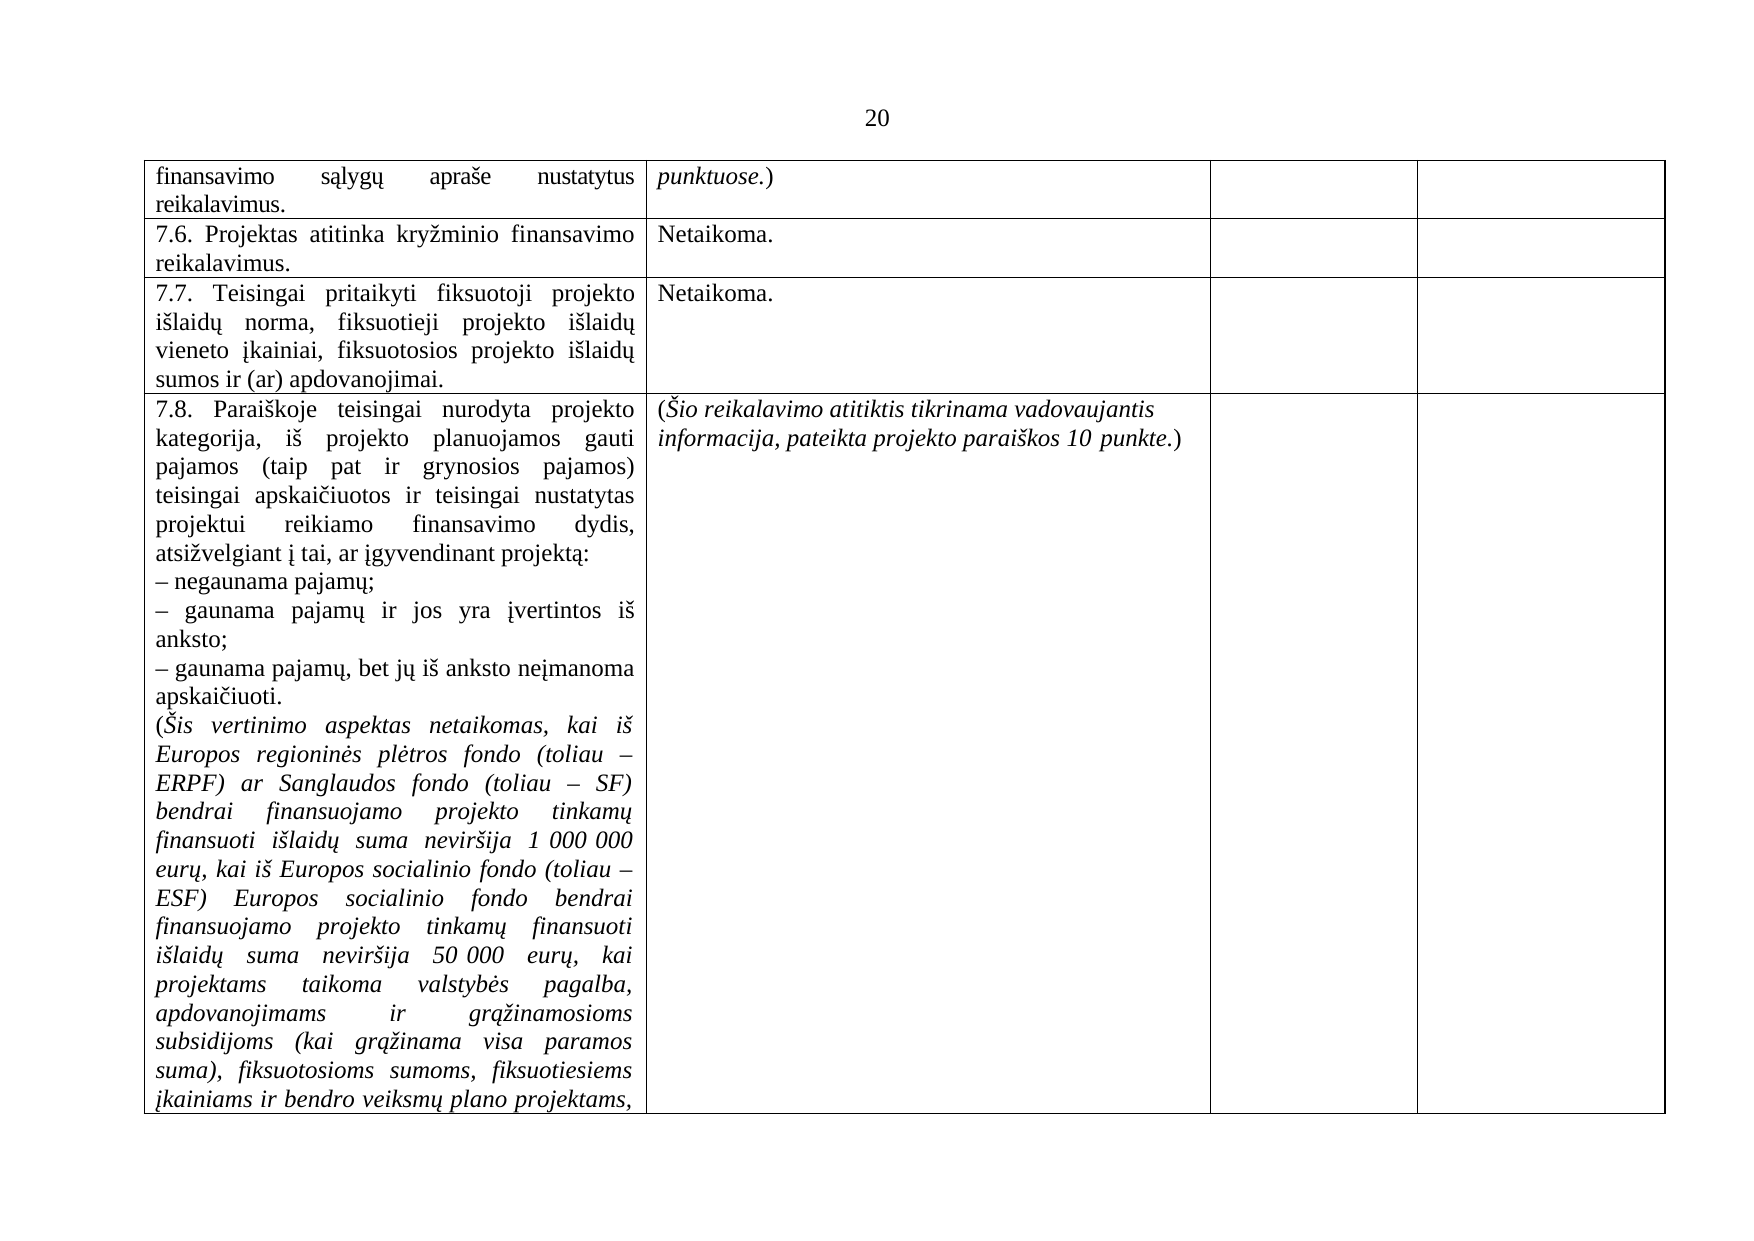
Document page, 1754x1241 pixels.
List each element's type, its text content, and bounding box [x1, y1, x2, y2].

table_cell (Šio reikalavimo atitiktis tikrinama vadovaujantis informacija, pateikta projekto paraiškos 10 punkte.) [647, 394, 1210, 1113]
table_cell Netaikoma. [647, 219, 1210, 277]
table_cell [1211, 161, 1417, 218]
table_cell finansavimo sąlygų apraše nustatytus reikalavimus. [145, 161, 646, 218]
table_cell [1418, 219, 1664, 277]
table_cell 7.6. Projektas atitinka kryžminio finansavimo reikalavimus. [145, 219, 646, 277]
table_cell [1211, 278, 1417, 393]
table_cell 7.8. Paraiškoje teisingai nurodyta projekto kategorija, iš projekto planuojamos gauti pajamos (taip pat ir grynosios pajamos) teisingai apskaičiuotos ir teisingai nustatytas projektui reikiamo finansavimo dydis, atsižvelgiant į tai, ar įgyvendinant projektą: – negaunama pajamų; – gaunama pajamų ir jos yra įvertintos iš anksto; – gaunama pajamų, bet jų iš anksto neįmanoma apskaičiuoti. (Šis vertinimo aspektas netaikomas, kai iš Europos regioninės plėtros fondo (toliau – ERPF) ar Sanglaudos fondo (toliau – SF) bendrai finansuojamo projekto tinkamų finansuoti išlaidų suma neviršija 1 000 000 eurų, kai iš Europos socialinio fondo (toliau – ESF) Europos socialinio fondo bendrai finansuojamo projekto tinkamų finansuoti išlaidų suma neviršija 50 000 eurų, kai projektams taikoma valstybės pagalba, apdovanojimams ir grąžinamosioms subsidijoms (kai grąžinama visa paramos suma), fiksuotosioms sumoms, fiksuotiesiems įkainiams ir bendro veiksmų plano projektams, [145, 394, 646, 1113]
table_cell [1211, 394, 1417, 1113]
table_cell [1418, 161, 1664, 218]
table_cell [1418, 394, 1664, 1113]
table_cell Netaikoma. [647, 278, 1210, 393]
table_cell punktuose.) [647, 161, 1210, 218]
table_cell 7.7. Teisingai pritaikyti fiksuotoji projekto išlaidų norma, fiksuotieji projekto išlaidų vieneto įkainiai, fiksuotosios projekto išlaidų sumos ir (ar) apdovanojimai. [145, 278, 646, 393]
table_cell [1211, 219, 1417, 277]
table_cell [1418, 278, 1664, 393]
